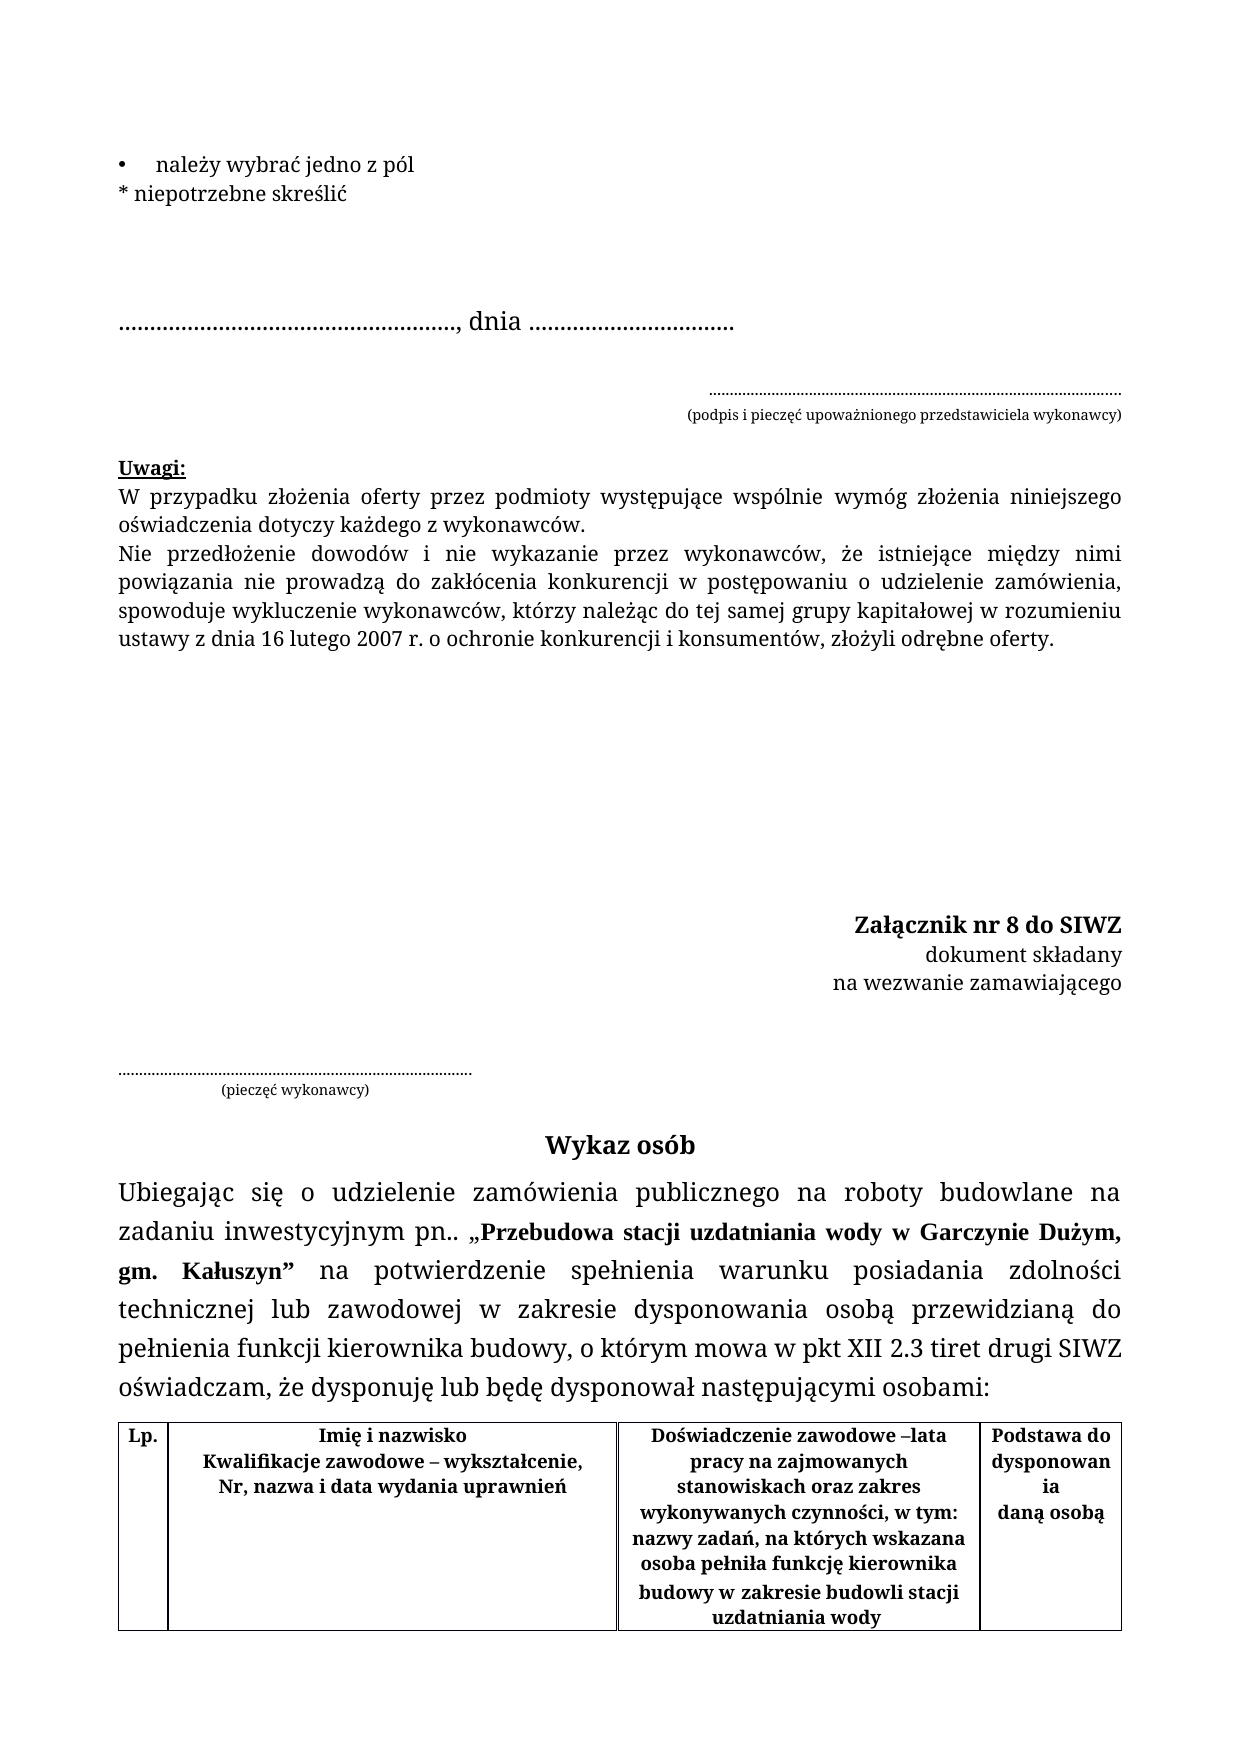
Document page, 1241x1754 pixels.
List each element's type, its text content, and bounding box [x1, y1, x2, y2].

text ......................................................, dnia ................................. [118, 304, 1122, 338]
text Nie przedłożenie dowodów i nie wykazanie przez wykonawców, że istniejące między nimi powiązania nie prowadzą do zakłócenia konkurencji w postępowaniu o udzielenie zamówienia, spowoduje wykluczenie wykonawców, którzy należąc do tej samej grupy kapitałowej w rozumieniu ustawy z dnia 16 lutego 2007 r. o ochronie konkurencji i konsumentów, złożyli odrębne oferty. [118, 539, 1122, 653]
table_header Podstawa do dysponowania daną osobą [981, 1423, 1121, 1630]
table_header Doświadczenie zawodowe –lata pracy na zajmowanych stanowiskach oraz zakres wykonywanych czynności, w tym: nazwy zadań, na których wskazana osoba pełniła funkcję kierownika budowy w zakresie budowli stacji uzdatniania wody [619, 1423, 979, 1630]
text dokument składany [709, 940, 1122, 968]
list należy wybrać jedno z pól [81, 150, 1122, 179]
text Ubiegając się o udzielenie zamówienia publicznego na roboty budowlane na zadaniu inwestycyjnym pn.. „Przebudowa stacji uzdatniania wody w Garczynie Dużym, gm. Kałuszyn” na potwierdzenie spełnienia warunku posiadania zdolności technicznej lub zawodowej w zakresie dysponowania osobą przewidzianą do pełnienia funkcji kierownika budowy, o którym mowa w pkt XII 2.3 tiret drugi SIWZ oświadczam, że dysponuję lub będę dysponował następującymi osobami: [118, 1174, 1122, 1404]
text * niepotrzebne skreślić [118, 179, 1122, 207]
text Uwagi: [118, 454, 1122, 481]
text (podpis i pieczęć upoważnionego przedstawiciela wykonawcy) [118, 401, 1122, 426]
table_header Lp. [119, 1423, 167, 1630]
text Załącznik nr 8 do SIWZ [118, 909, 1122, 940]
table_header Imię i nazwisko Kwalifikacje zawodowe – wykształcenie, Nr, nazwa i data wydania uprawnień [169, 1423, 616, 1630]
text (pieczęć wykonawcy) [118, 1080, 1122, 1100]
text na wezwanie zamawiającego [709, 968, 1122, 997]
text W przypadku złożenia oferty przez podmioty występujące wspólnie wymóg złożenia niniejszego oświadczenia dotyczy każdego z wykonawców. [118, 481, 1122, 539]
text Wykaz osób [118, 1128, 1122, 1162]
